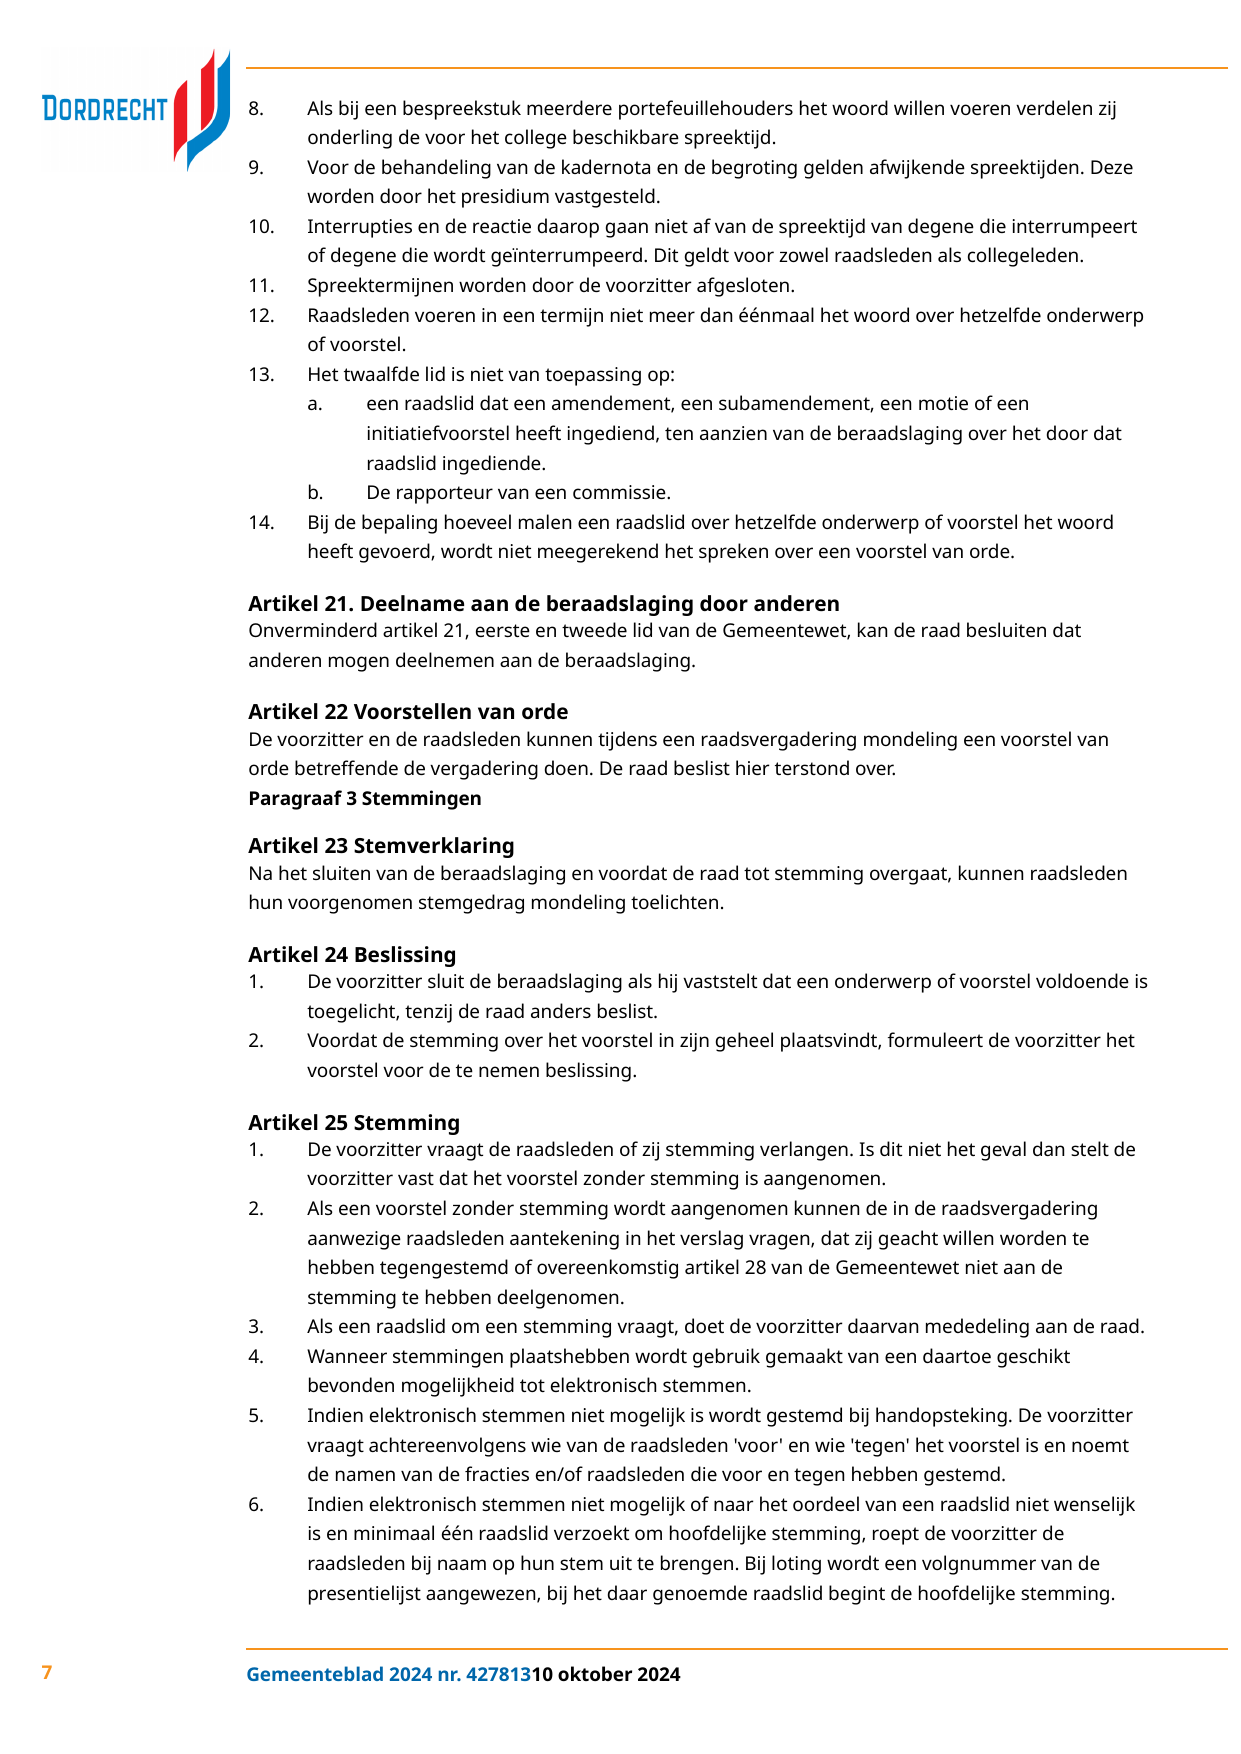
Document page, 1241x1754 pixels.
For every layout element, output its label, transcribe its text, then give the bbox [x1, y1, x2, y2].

list een raadslid dat een amendement, een subamendement, een motie of een initiatiefvoorstel heeft ingediend, ten aanzien van de beraadslaging over het door dat raadslid ingediende. [307, 391, 1152, 476]
list Als bij een bespreekstuk meerdere portefeuillehouders het woord willen voeren verdelen zij onderling de voor het college beschikbare spreektijd. [248, 95, 1152, 150]
list Voor de behandeling van de kadernota en de begroting gelden afwijkende spreektijden. Deze worden door het presidium vastgesteld. [248, 154, 1152, 209]
text Artikel 21. Deelname aan de beraadslaging door anderen [248, 589, 1152, 617]
list De voorzitter vraagt de raadsleden of zij stemming verlangen. Is dit niet het geval dan stelt de voorzitter vast dat het voorstel zonder stemming is aangenomen. [248, 1136, 1152, 1191]
picture [41, 47, 231, 172]
list De rapporteur van een commissie. [307, 479, 1152, 505]
list Indien elektronisch stemmen niet mogelijk is wordt gestemd bij handopsteking. De voorzitter vraagt achtereenvolgens wie van de raadsleden 'voor' en wie 'tegen' het voorstel is en noemt de namen van de fracties en/of raadsleden die voor en tegen hebben gestemd. [248, 1402, 1152, 1487]
list Als een voorstel zonder stemming wordt aangenomen kunnen de in de raadsvergadering aanwezige raadsleden aantekening in het verslag vragen, dat zij geacht willen worden te hebben tegengestemd of overeenkomstig artikel 28 van de Gemeentewet niet aan de stemming te hebben deelgenomen. [248, 1195, 1152, 1310]
text Onverminderd artikel 21, eerste en tweede lid van de Gemeentewet, kan de raad besluiten dat anderen mogen deelnemen aan de beraadslaging. [248, 617, 1152, 673]
text Artikel 22 Voorstellen van orde [248, 697, 1152, 726]
text Artikel 23 Stemverklaring [248, 832, 1152, 860]
list Het twaalfde lid is niet van toepassing op: [248, 361, 1152, 387]
list Als een raadslid om een stemming vraagt, doet de voorzitter daarvan mededeling aan de raad. [248, 1313, 1152, 1339]
text Na het sluiten van de beraadslaging en voordat de raad tot stemming overgaat, kunnen raadsleden hun voorgenomen stemgedrag mondeling toelichten. [248, 860, 1152, 915]
list Bij de bepaling hoeveel malen een raadslid over hetzelfde onderwerp of voorstel het woord heeft gevoerd, wordt niet meegerekend het spreken over een voorstel van orde. [248, 509, 1152, 564]
list Wanneer stemmingen plaatshebben wordt gebruik gemaakt van een daartoe geschikt bevonden mogelijkheid tot elektronisch stemmen. [248, 1343, 1152, 1398]
list Voordat de stemming over het voorstel in zijn geheel plaatsvindt, formuleert de voorzitter het voorstel voor de te nemen beslissing. [248, 1028, 1152, 1083]
text Artikel 24 Beslissing [248, 940, 1152, 968]
text De voorzitter en de raadsleden kunnen tijdens een raadsvergadering mondeling een voorstel van orde betreffende de vergadering doen. De raad beslist hier terstond over. [248, 726, 1152, 781]
list Interrupties en de reactie daarop gaan niet af van de spreektijd van degene die interrumpeert of degene die wordt geïnterrumpeerd. Dit geldt voor zowel raadsleden als collegeleden. [248, 213, 1152, 268]
text Paragraaf 3 Stemmingen [248, 785, 1152, 811]
list Spreektermijnen worden door de voorzitter afgesloten. [248, 272, 1152, 298]
text Artikel 25 Stemming [248, 1108, 1152, 1136]
list Indien elektronisch stemmen niet mogelijk of naar het oordeel van een raadslid niet wenselijk is en minimaal één raadslid verzoekt om hoofdelijke stemming, roept de voorzitter de raadsleden bij naam op hun stem uit te brengen. Bij loting wordt een volgnummer van de presentielijst aangewezen, bij het daar genoemde raadslid begint de hoofdelijke stemming. [248, 1491, 1152, 1606]
list Raadsleden voeren in een termijn niet meer dan éénmaal het woord over hetzelfde onderwerp of voorstel. [248, 302, 1152, 357]
list De voorzitter sluit de beraadslaging als hij vaststelt dat een onderwerp of voorstel voldoende is toegelicht, tenzij de raad anders beslist. [248, 968, 1152, 1024]
